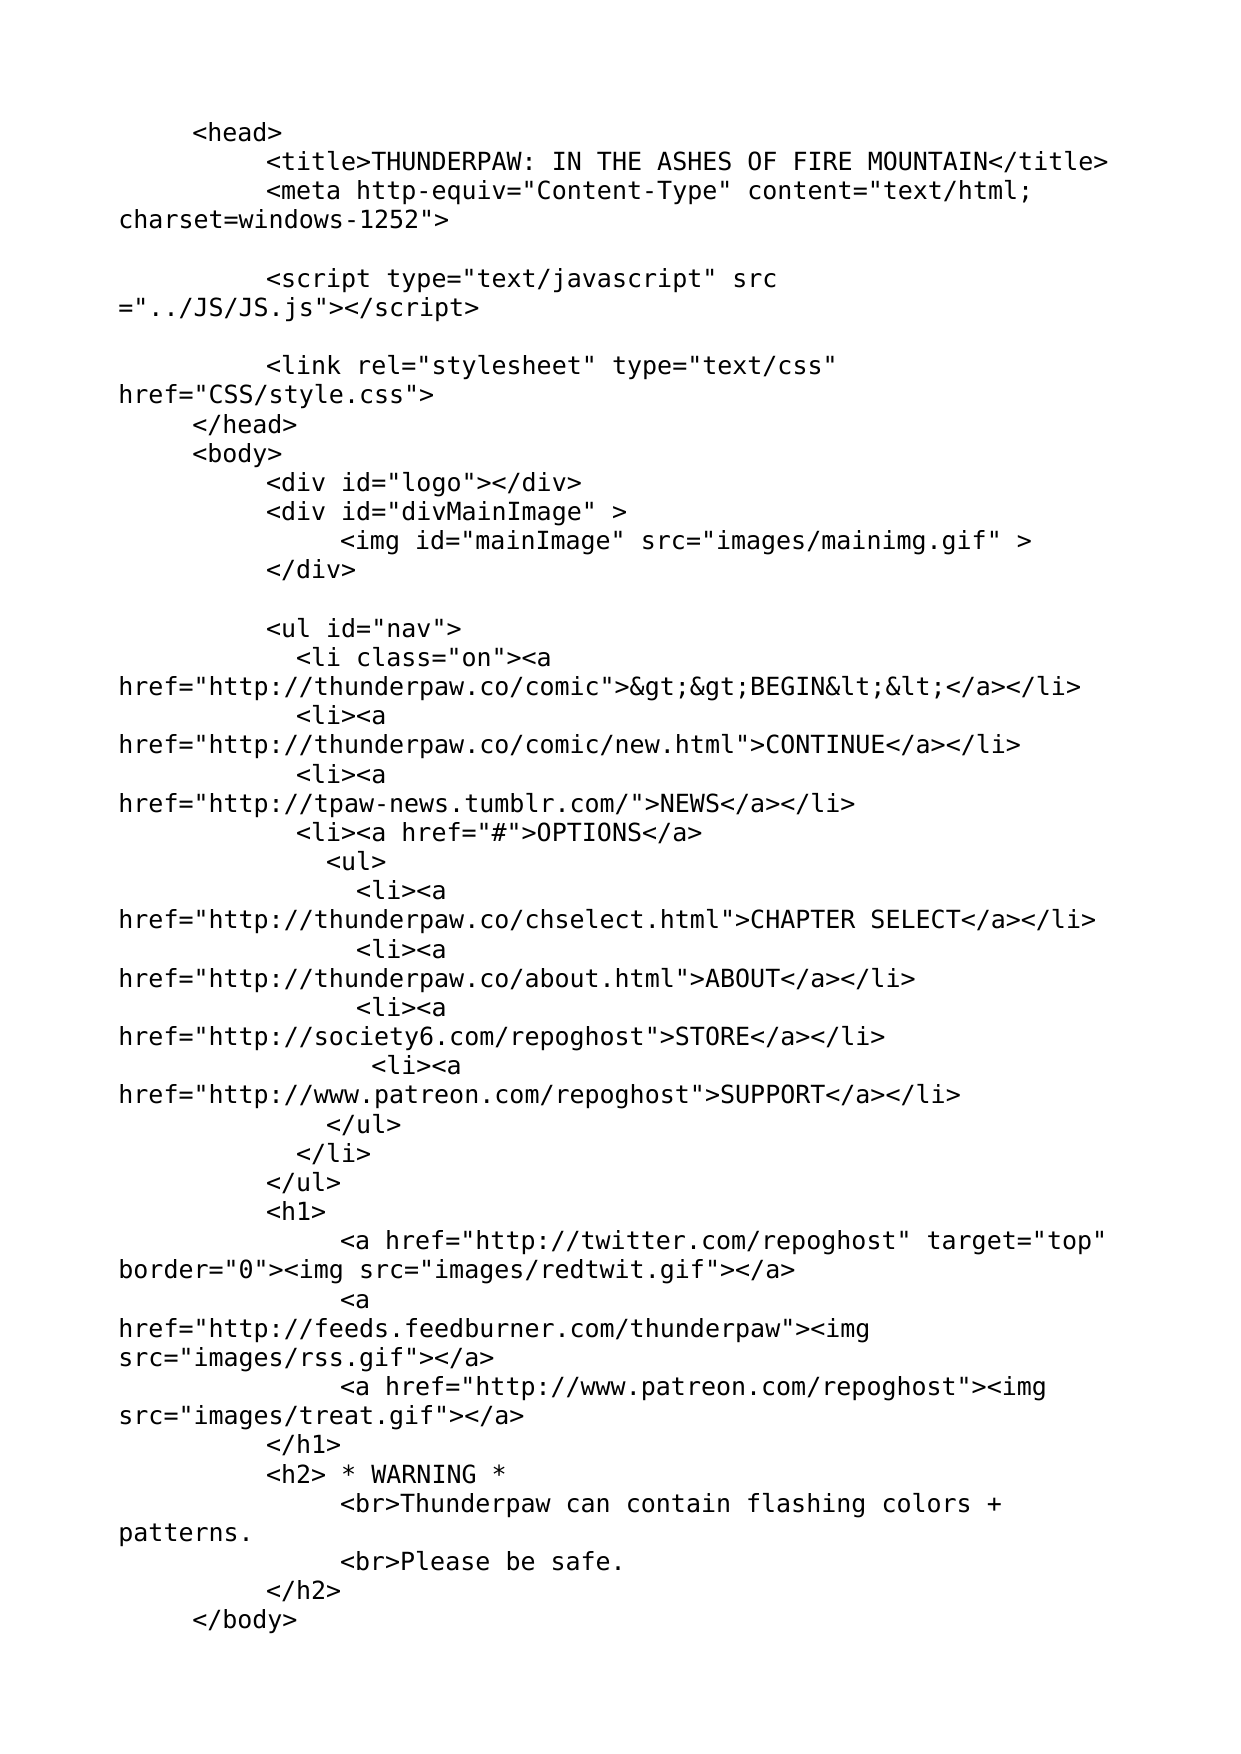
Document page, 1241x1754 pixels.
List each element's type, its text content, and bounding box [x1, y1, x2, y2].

text <head> <title>THUNDERPAW: IN THE ASHES OF FIRE MOUNTAIN</title> <meta http-equiv="Content-Type" content="text/html; charset=windows-1252"> <script type="text/javascript" src ="../JS/JS.js"></script> <link rel="stylesheet" type="text/css" href="CSS/style.css"> </head> <body> <div id="logo"></div> <div id="divMainImage" > <img id="mainImage" src="images/mainimg.gif" > </div> <ul id="nav"> <li class="on"><a href="http://thunderpaw.co/comic">&gt;&gt;BEGIN&lt;&lt;</a></li> <li><a href="http://thunderpaw.co/comic/new.html">CONTINUE</a></li> <li><a href="http://tpaw-news.tumblr.com/">NEWS</a></li> <li><a href="#">OPTIONS</a> <ul> <li><a href="http://thunderpaw.co/chselect.html">CHAPTER SELECT</a></li> <li><a href="http://thunderpaw.co/about.html">ABOUT</a></li> <li><a href="http://society6.com/repoghost">STORE</a></li> <li><a href="http://www.patreon.com/repoghost">SUPPORT</a></li> </ul> </li> </ul> <h1> <a href="http://twitter.com/repoghost" target="top" border="0"><img src="images/redtwit.gif"></a> <a href="http://feeds.feedburner.com/thunderpaw"><img src="images/rss.gif"></a> <a href="http://www.patreon.com/repoghost"><img src="images/treat.gif"></a> </h1> <h2> * WARNING * <br>Thunderpaw can contain flashing colors + patterns. <br>Please be safe. </h2> </body> [118, 118, 1122, 1635]
